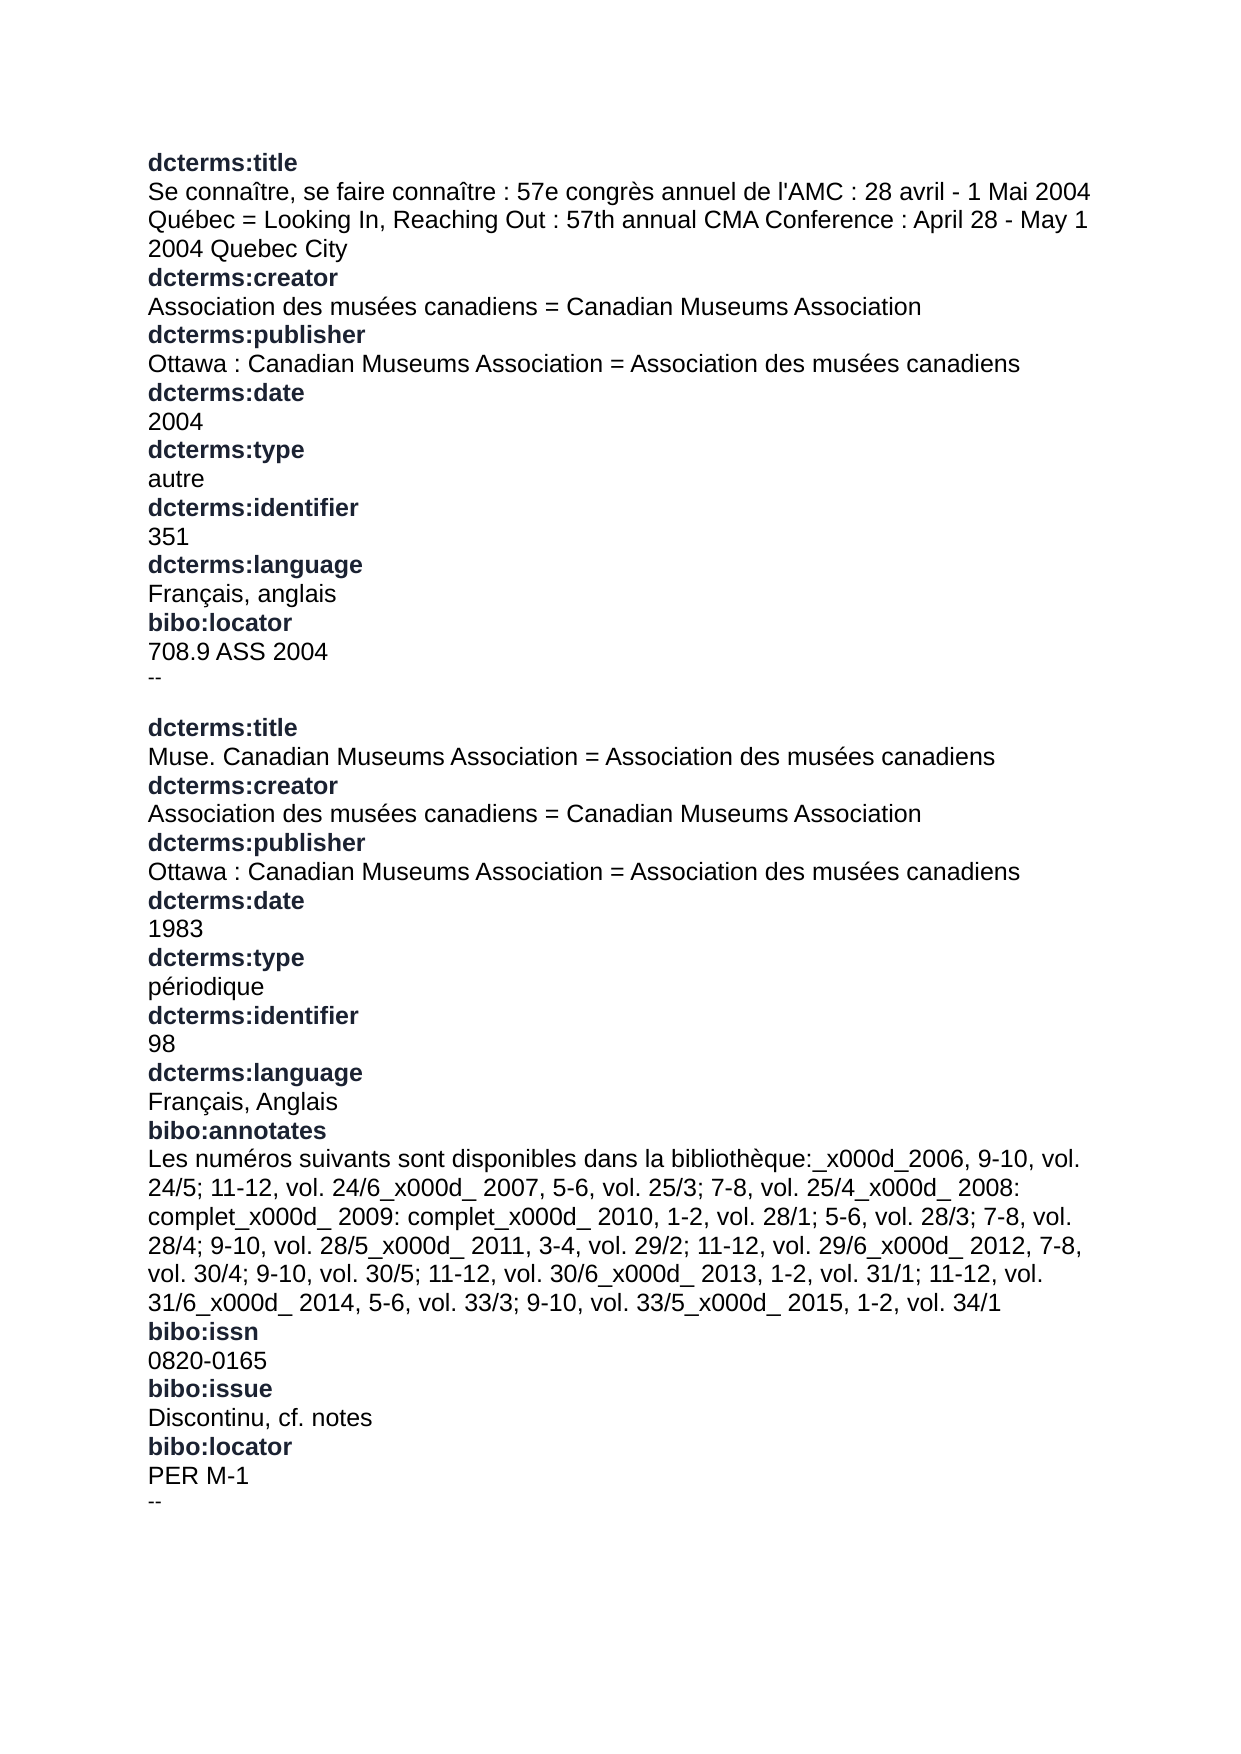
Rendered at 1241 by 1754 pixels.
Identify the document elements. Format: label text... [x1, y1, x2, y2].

text dcterms:publisher [148, 828, 1092, 857]
text 98 [148, 1029, 1092, 1058]
text dcterms:type [148, 943, 1092, 972]
text bibo:issn [148, 1317, 1092, 1346]
text 708.9 ASS 2004 [148, 636, 1092, 665]
text dcterms:publisher [148, 320, 1092, 349]
text périodique [148, 972, 1092, 1001]
text Ottawa : Canadian Museums Association = Association des musées canadiens [148, 857, 1092, 886]
text dcterms:type [148, 435, 1092, 464]
text dcterms:date [148, 378, 1092, 406]
text Association des musées canadiens = Canadian Museums Association [148, 799, 1092, 828]
text Association des musées canadiens = Canadian Museums Association [148, 291, 1092, 320]
text Se connaître, se faire connaître : 57e congrès annuel de l'AMC : 28 avril - 1 Mai 2004 Québec = Looking In, Reaching Out : 57th annual CMA Conference : April 28 - May 1 2004 Quebec City [148, 176, 1092, 263]
text bibo:annotates [148, 1116, 1092, 1144]
text Discontinu, cf. notes [148, 1403, 1092, 1432]
text Les numéros suivants sont disponibles dans la bibliothèque:_x000d_2006, 9-10, vol. 24/5; 11-12, vol. 24/6_x000d_ 2007, 5-6, vol. 25/3; 7-8, vol. 25/4_x000d_ 2008: complet_x000d_ 2009: complet_x000d_ 2010, 1-2, vol. 28/1; 5-6, vol. 28/3; 7-8, vol. 28/4; 9-10, vol. 28/5_x000d_ 2011, 3-4, vol. 29/2; 11-12, vol. 29/6_x000d_ 2012, 7-8, vol. 30/4; 9-10, vol. 30/5; 11-12, vol. 30/6_x000d_ 2013, 1-2, vol. 31/1; 11-12, vol. 31/6_x000d_ 2014, 5-6, vol. 33/3; 9-10, vol. 33/5_x000d_ 2015, 1-2, vol. 34/1 [148, 1144, 1092, 1317]
text dcterms:creator [148, 263, 1092, 291]
text 0820-0165 [148, 1346, 1092, 1374]
text bibo:issue [148, 1374, 1092, 1403]
text 351 [148, 521, 1092, 550]
text 1983 [148, 914, 1092, 943]
text autre [148, 464, 1092, 493]
text 2004 [148, 406, 1092, 435]
text Muse. Canadian Museums Association = Association des musées canadiens [148, 742, 1092, 771]
text -- [148, 665, 1092, 689]
text Français, anglais [148, 579, 1092, 608]
text PER M-1 [148, 1461, 1092, 1489]
text dcterms:creator [148, 771, 1092, 799]
text dcterms:date [148, 886, 1092, 914]
text -- [148, 1489, 1092, 1513]
text dcterms:title [148, 148, 1092, 176]
text bibo:locator [148, 1432, 1092, 1461]
text dcterms:identifier [148, 493, 1092, 521]
text dcterms:language [148, 1058, 1092, 1087]
text Français, Anglais [148, 1087, 1092, 1116]
text bibo:locator [148, 608, 1092, 636]
text dcterms:title [148, 713, 1092, 742]
text Ottawa : Canadian Museums Association = Association des musées canadiens [148, 349, 1092, 378]
text dcterms:identifier [148, 1001, 1092, 1029]
text dcterms:language [148, 550, 1092, 579]
